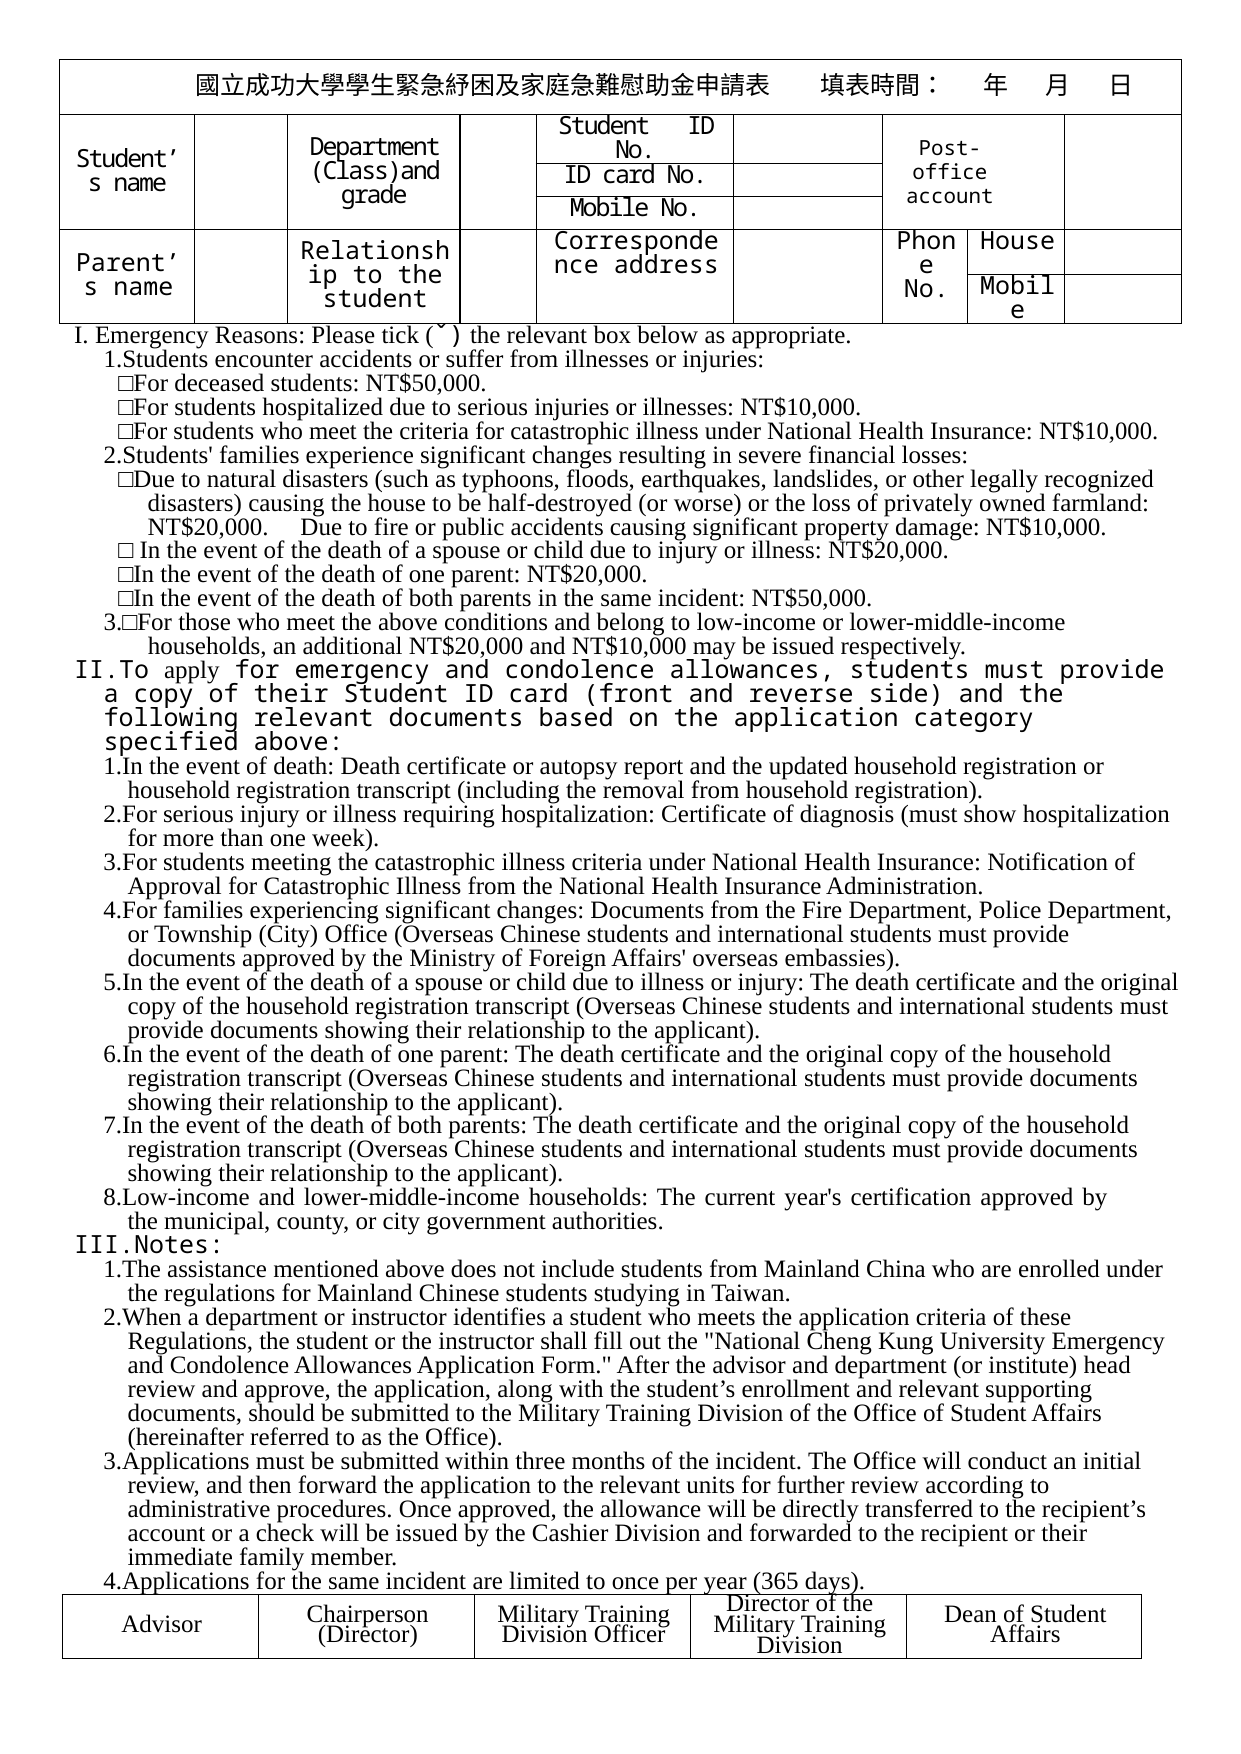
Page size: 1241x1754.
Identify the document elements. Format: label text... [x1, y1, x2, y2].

text III.Notes: [74, 1234, 1181, 1258]
text □In the event of the death of one parent: NT$20,000. [118, 564, 1181, 588]
table_cell [734, 164, 882, 196]
table_cell Student’s name [60, 115, 194, 229]
text □For deceased students: NT$50,000. [118, 372, 1181, 396]
table_cell Student ID No. [537, 115, 733, 163]
table_cell [734, 197, 882, 229]
table_cell [1065, 275, 1181, 323]
text □For students who meet the criteria for catastrophic illness under National Health Insurance: NT$10,000. [118, 420, 1181, 444]
table_cell Mobile [968, 275, 1064, 323]
table_header Director of the Military Training Division [691, 1595, 906, 1657]
text 7.In the event of the death of both parents: The death certificate and the original copy of the household registration transcript (Overseas Chinese students and international students must provide documents showing their relationship to the applicant). [103, 1115, 1181, 1187]
text 3.Applications must be submitted within three months of the incident. The Office will conduct an initial review, and then forward the application to the relevant units for further review according to administrative procedures. Once approved, the allowance will be directly transferred to the recipient’s account or a check will be issued by the Cashier Division and forwarded to the recipient or their immediate family member. [103, 1450, 1181, 1570]
text 1.The assistance mentioned above does not include students from Mainland China who are enrolled under the regulations for Mainland Chinese students studying in Taiwan. [103, 1258, 1181, 1306]
text 8.Low-income and lower-middle-income households: The current year's certification approved by the municipal, county, or city government authorities. [103, 1187, 1108, 1234]
table_cell ID card No. [537, 164, 733, 196]
table_cell Post-office account [883, 115, 1064, 229]
table_header Dean of Student Affairs [907, 1595, 1141, 1657]
text 4.For families experiencing significant changes: Documents from the Fire Department, Police Department, or Township (City) Office (Overseas Chinese students and international students must provide documents approved by the Ministry of Foreign Affairs' overseas embassies). [103, 899, 1181, 971]
table_cell Mobile No. [537, 197, 733, 229]
table_cell Phone No. [883, 230, 967, 323]
text 2.When a department or instructor identifies a student who meets the application criteria of these Regulations, the student or the instructor shall fill out the "National Cheng Kung University Emergency and Condolence Allowances Application Form." After the advisor and department (or institute) head review and approve, the application, along with the student’s enrollment and relevant supporting documents, should be submitted to the Military Training Division of the Office of Student Affairs (hereinafter referred to as the Office). [103, 1306, 1181, 1450]
text □ In the event of the death of a spouse or child due to injury or illness: NT$20,000. [118, 540, 1181, 564]
text 1.Students encounter accidents or suffer from illnesses or injuries: [103, 348, 1181, 372]
table_header Chairperson (Director) [259, 1595, 474, 1657]
table_cell Parent’s name [60, 230, 194, 323]
table_cell [461, 230, 536, 323]
table_cell Relationship to the student [288, 230, 459, 323]
table_header 國立成功大學學生緊急紓困及家庭急難慰助金申請表 填表時間： 年 月 日 [60, 60, 1181, 114]
table_cell [195, 230, 287, 323]
text □Due to natural disasters (such as typhoons, floods, earthquakes, landslides, or other legally recognized disasters) causing the house to be half-destroyed (or worse) or the loss of privately owned farmland: NT$20,000.  Due to fire or public accidents causing significant property damage: NT$10,000. [118, 468, 1181, 540]
text II.To apply for emergency and condolence allowances, students must provide a copy of their Student ID card (front and reverse side) and the following relevant documents based on the application category specified above: [74, 659, 1181, 755]
text 3.For students meeting the catastrophic illness criteria under National Health Insurance: Notification of Approval for Catastrophic Illness from the National Health Insurance Administration. [103, 851, 1181, 899]
table_cell Department (Class)and grade [288, 115, 459, 229]
table_header Advisor [63, 1595, 258, 1657]
text □In the event of the death of both parents in the same incident: NT$50,000. [118, 588, 1181, 612]
table_cell Correspondence address [537, 230, 733, 323]
table_cell [734, 230, 882, 323]
text 5.In the event of the death of a spouse or child due to illness or injury: The death certificate and the original copy of the household registration transcript (Overseas Chinese students and international students must provide documents showing their relationship to the applicant). [103, 971, 1181, 1043]
table_cell [734, 115, 882, 163]
table_cell [195, 115, 287, 229]
text 4.Applications for the same incident are limited to once per year (365 days). [103, 1570, 1181, 1594]
text I. Emergency Reasons: Please tick (ˇ) the relevant box below as appropriate. [74, 324, 1181, 348]
text 3.□For those who meet the above conditions and belong to low-income or lower-middle-income households, an additional NT$20,000 and NT$10,000 may be issued respectively. [103, 612, 1181, 659]
table_header Military Training Division Officer [475, 1595, 690, 1657]
table_cell House [968, 230, 1064, 274]
table_cell [1065, 230, 1181, 274]
text 2.Students' families experience significant changes resulting in severe financial losses: [103, 444, 1181, 468]
table_cell [1065, 115, 1181, 229]
text 6.In the event of the death of one parent: The death certificate and the original copy of the household registration transcript (Overseas Chinese students and international students must provide documents showing their relationship to the applicant). [103, 1043, 1181, 1115]
text □For students hospitalized due to serious injuries or illnesses: NT$10,000. [118, 396, 1181, 420]
text 2.For serious injury or illness requiring hospitalization: Certificate of diagnosis (must show hospitalization for more than one week). [103, 803, 1181, 851]
table_cell [461, 115, 536, 229]
text 1.In the event of death: Death certificate or autopsy report and the updated household registration or household registration transcript (including the removal from household registration). [103, 755, 1181, 803]
